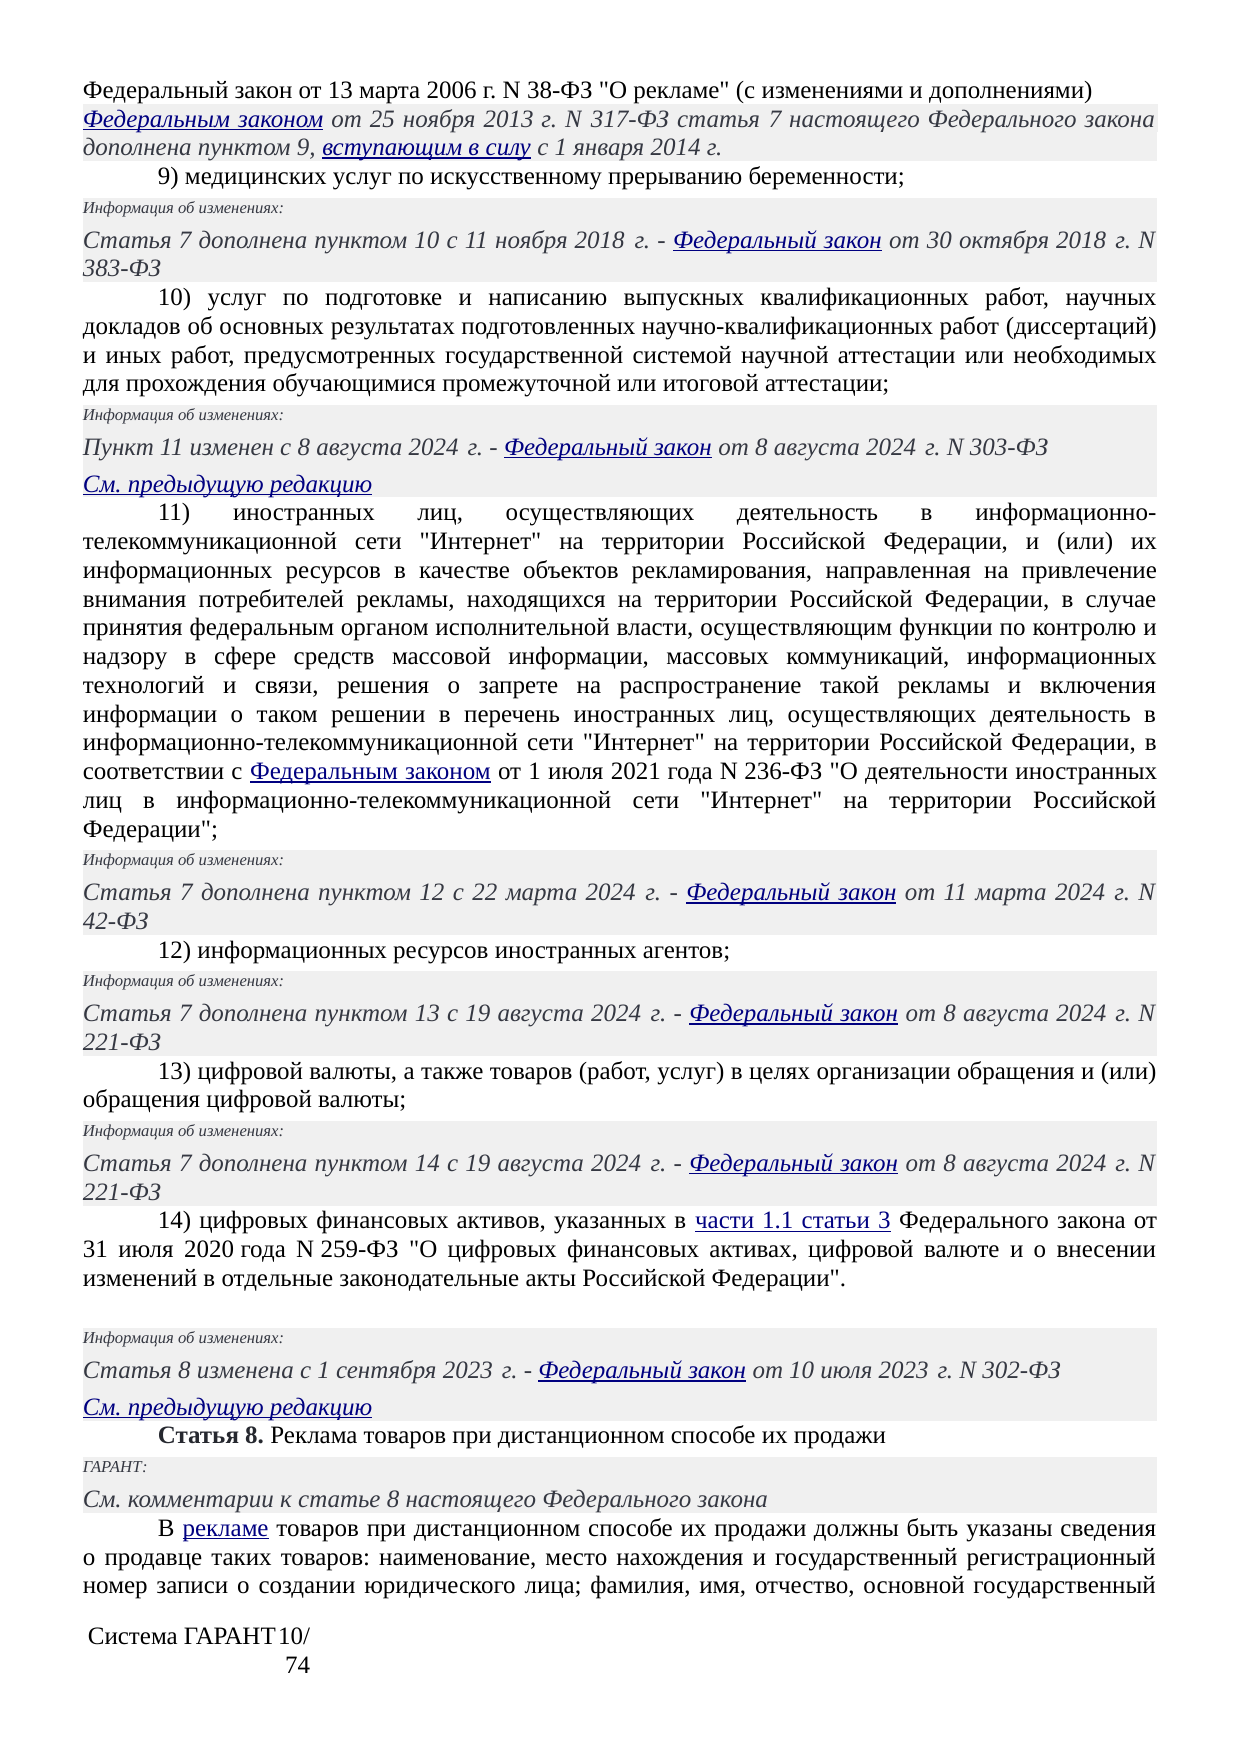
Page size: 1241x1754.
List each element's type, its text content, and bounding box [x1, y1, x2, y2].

text Информация об изменениях: [286, 198, 1157, 217]
text 10) услуг по подготовке и написанию выпускных квалификационных работ, научных докладов об основных результатах подготовленных научно-квалификационных работ (диссертаций) и иных работ, предусмотренных государственной системой научной аттестации или необходимых для прохождения обучающимися промежуточной или итоговой аттестации; [83, 282, 1157, 397]
text Пункт 11 изменен с 8 августа 2024 г. - Федеральный закон от 8 августа 2024 г. N 303-ФЗ [1050, 432, 1157, 461]
text Информация об изменениях: [286, 971, 1157, 990]
text Информация об изменениях: [286, 1328, 1157, 1347]
text ГАРАНТ: [149, 1457, 1157, 1476]
text См. предыдущую редакцию [374, 1392, 1157, 1421]
text Информация об изменениях: [286, 1121, 1157, 1140]
text См. предыдущую редакцию [374, 469, 1157, 497]
text Информация об изменениях: [286, 850, 1157, 869]
text Статья 7 дополнена пунктом 13 с 19 августа 2024 г. - Федеральный закон от 8 августа 2024 г. N 221-ФЗ [163, 1027, 1157, 1056]
text 12) информационных ресурсов иностранных агентов; [83, 935, 1157, 963]
text 14) цифровых финансовых активов, указанных в части 1.1 статьи 3 Федерального закона от 31 июля 2020 года N 259-ФЗ "О цифровых финансовых активах, цифровой валюте и о внесении изменений в отдельные законодательные акты Российской Федерации". [83, 1206, 1157, 1292]
text В рекламе товаров при дистанционном способе их продажи должны быть указаны сведения о продавце таких товаров: наименование, место нахождения и государственный регистрационный номер записи о создании юридического лица; фамилия, имя, отчество, основной государственный [83, 1513, 1157, 1599]
text 11) иностранных лиц, осуществляющих деятельность в информационно-телекоммуникационной сети "Интернет" на территории Российской Федерации, и (или) их информационных ресурсов в качестве объектов рекламирования, направленная на привлечение внимания потребителей рекламы, находящихся на территории Российской Федерации, в случае принятия федеральным органом исполнительной власти, осуществляющим функции по контролю и надзору в сфере средств массовой информации, массовых коммуникаций, информационных технологий и связи, решения о запрете на распространение такой рекламы и включения информации о таком решении в перечень иностранных лиц, осуществляющих деятельность в информационно-телекоммуникационной сети "Интернет" на территории Российской Федерации, в соответствии с Федеральным законом от 1 июля 2021 года N 236-ФЗ "О деятельности иностранных лиц в информационно-телекоммуникационной сети "Интернет" на территории Российской Федерации"; [83, 497, 1157, 842]
text Федеральным законом от 25 ноября 2013 г. N 317-ФЗ статья 7 настоящего Федерального закона дополнена пунктом 9, вступающим в силу с 1 января 2014 г. [83, 104, 1157, 161]
text См. комментарии к статье 8 настоящего Федерального закона [771, 1484, 1157, 1513]
text Статья 7 дополнена пунктом 10 с 11 ноября 2018 г. - Федеральный закон от 30 октября 2018 г. N 383-ФЗ [83, 253, 1157, 282]
text Статья 8. Реклама товаров при дистанционном способе их продажи [158, 1421, 1157, 1449]
text Информация об изменениях: [286, 405, 1157, 424]
text 9) медицинских услуг по искусственному прерыванию беременности; [83, 161, 1157, 190]
text Статья 7 дополнена пунктом 14 с 19 августа 2024 г. - Федеральный закон от 8 августа 2024 г. N 221-ФЗ [163, 1177, 1157, 1206]
text Статья 7 дополнена пунктом 12 с 22 марта 2024 г. - Федеральный закон от 11 марта 2024 г. N 42-ФЗ [151, 906, 1157, 935]
text 13) цифровой валюты, а также товаров (работ, услуг) в целях организации обращения и (или) обращения цифровой валюты; [83, 1056, 1157, 1113]
text Статья 8 изменена с 1 сентября 2023 г. - Федеральный закон от 10 июля 2023 г. N 302-ФЗ [1063, 1355, 1157, 1384]
